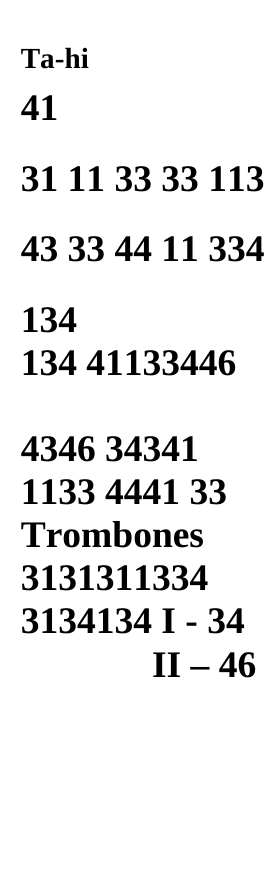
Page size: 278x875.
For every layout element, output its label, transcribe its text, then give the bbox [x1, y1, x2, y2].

text 134 [21, 297, 272, 340]
text 4346 34341 [21, 426, 272, 469]
text 1133 4441 33 [21, 469, 272, 513]
text 134 41133446 [21, 340, 272, 383]
text 31 11 33 33 113 [21, 156, 272, 199]
text 3134134 I - 34 [21, 599, 272, 642]
text 41 [21, 86, 272, 129]
text Trombones [21, 513, 272, 556]
text 3131311334 [21, 556, 272, 599]
subtitle Ta-hi [21, 41, 272, 74]
text 43 33 44 11 334 [21, 227, 272, 270]
text II – 46 [21, 642, 272, 685]
